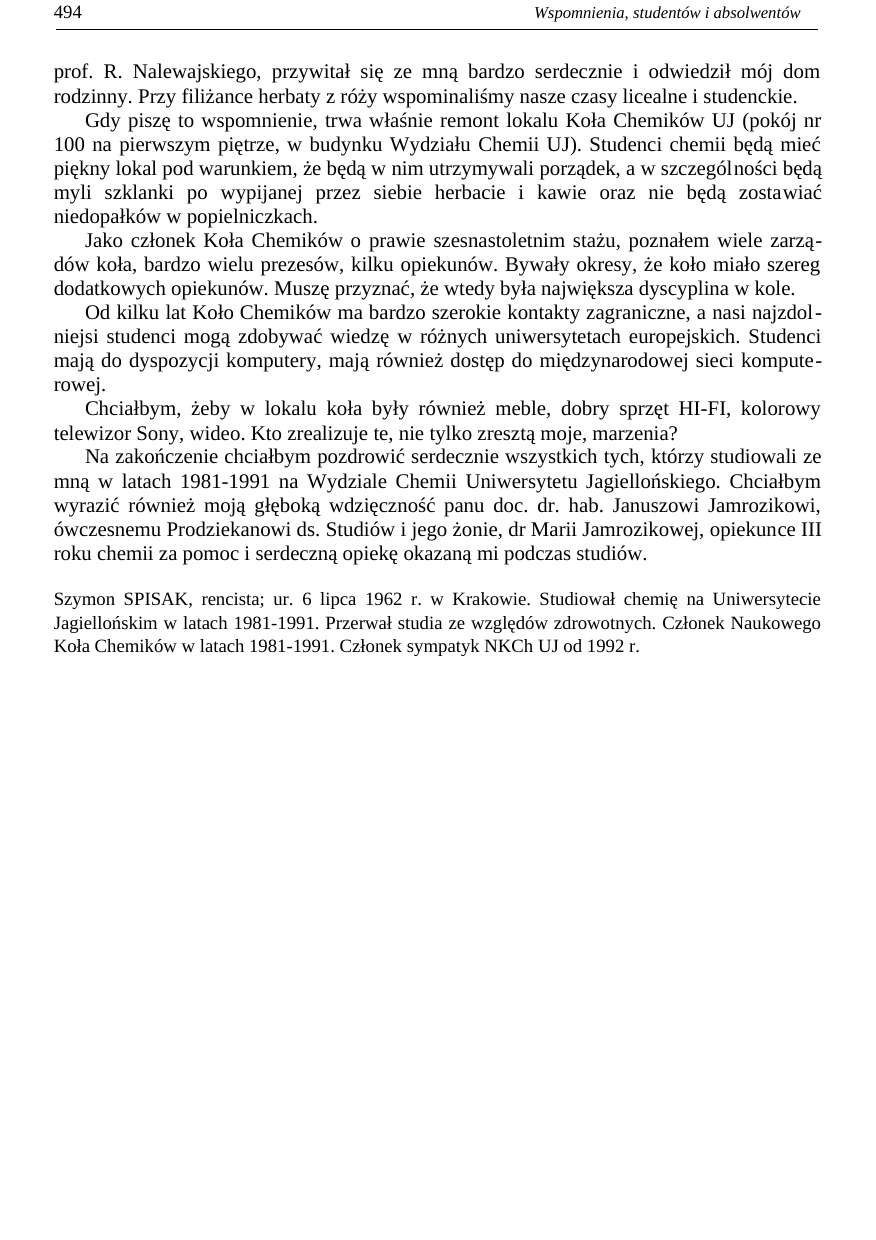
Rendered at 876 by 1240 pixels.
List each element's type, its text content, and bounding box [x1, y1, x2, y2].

text Szymon SPISAK, rencista; ur. 6 lipca 1962 r. w Krakowie. Studiował chemię na Uniwersytecie Jagiellońskim w latach 1981-1991. Przerwał studia ze względów zdrowotnych. Członek Naukowego Koła Chemików w latach 1981-1991. Członek sympatyk NKCh UJ od 1992 r. [53, 588, 822, 657]
text Jako członek Koła Chemików o prawie szesnastoletnim stażu, poznałem wiele zarzą­dów koła, bardzo wielu prezesów, kilku opiekunów. Bywały okresy, że koło miało szereg dodatkowych opiekunów. Muszę przyznać, że wtedy była największa dyscyplina w kole. [53, 228, 822, 300]
text prof. R. Nalewajskiego, przywitał się ze mną bardzo serdecznie i odwiedził mój dom rodzinny. Przy filiżance herbaty z róży wspominaliśmy nasze czasy licealne i studenckie. [53, 59, 822, 108]
text Od kilku lat Koło Chemików ma bardzo szerokie kontakty zagraniczne, a nasi najzdol­niejsi studenci mogą zdobywać wiedzę w różnych uniwersytetach europejskich. Studenci mają do dyspozycji komputery, mają również dostęp do międzynarodowej sieci kompute­rowej. [53, 300, 822, 396]
text Chciałbym, żeby w lokalu koła były również meble, dobry sprzęt HI-FI, kolorowy telewizor Sony, wideo. Kto zrealizuje te, nie tylko zresztą moje, marzenia? [53, 396, 822, 444]
text Gdy piszę to wspomnienie, trwa właśnie remont lokalu Koła Chemików UJ (pokój nr 100 na pierwszym piętrze, w budynku Wydziału Chemii UJ). Studenci chemii będą mieć piękny lokal pod warunkiem, że będą w nim utrzymywali porządek, a w szczegól­ności będą myli szklanki po wypijanej przez siebie herbacie i kawie oraz nie będą zosta­wiać niedopałków w popielniczkach. [53, 108, 822, 228]
text Na zakończenie chciałbym pozdrowić serdecznie wszystkich tych, którzy studiowali ze mną w latach 1981-1991 na Wydziale Chemii Uniwersytetu Jagiellońskiego. Chciałbym wyrazić również moją głęboką wdzięczność panu doc. dr. hab. Januszowi Jamrozikowi, ówczesnemu Prodziekanowi ds. Studiów i jego żonie, dr Marii Jamrozikowej, opiekun­ce III roku chemii za pomoc i serdeczną opiekę okazaną mi podczas studiów. [53, 444, 822, 565]
text 494 [53, 1, 90, 23]
text Wspomnienia, studentów i absolwentów [534, 3, 821, 22]
